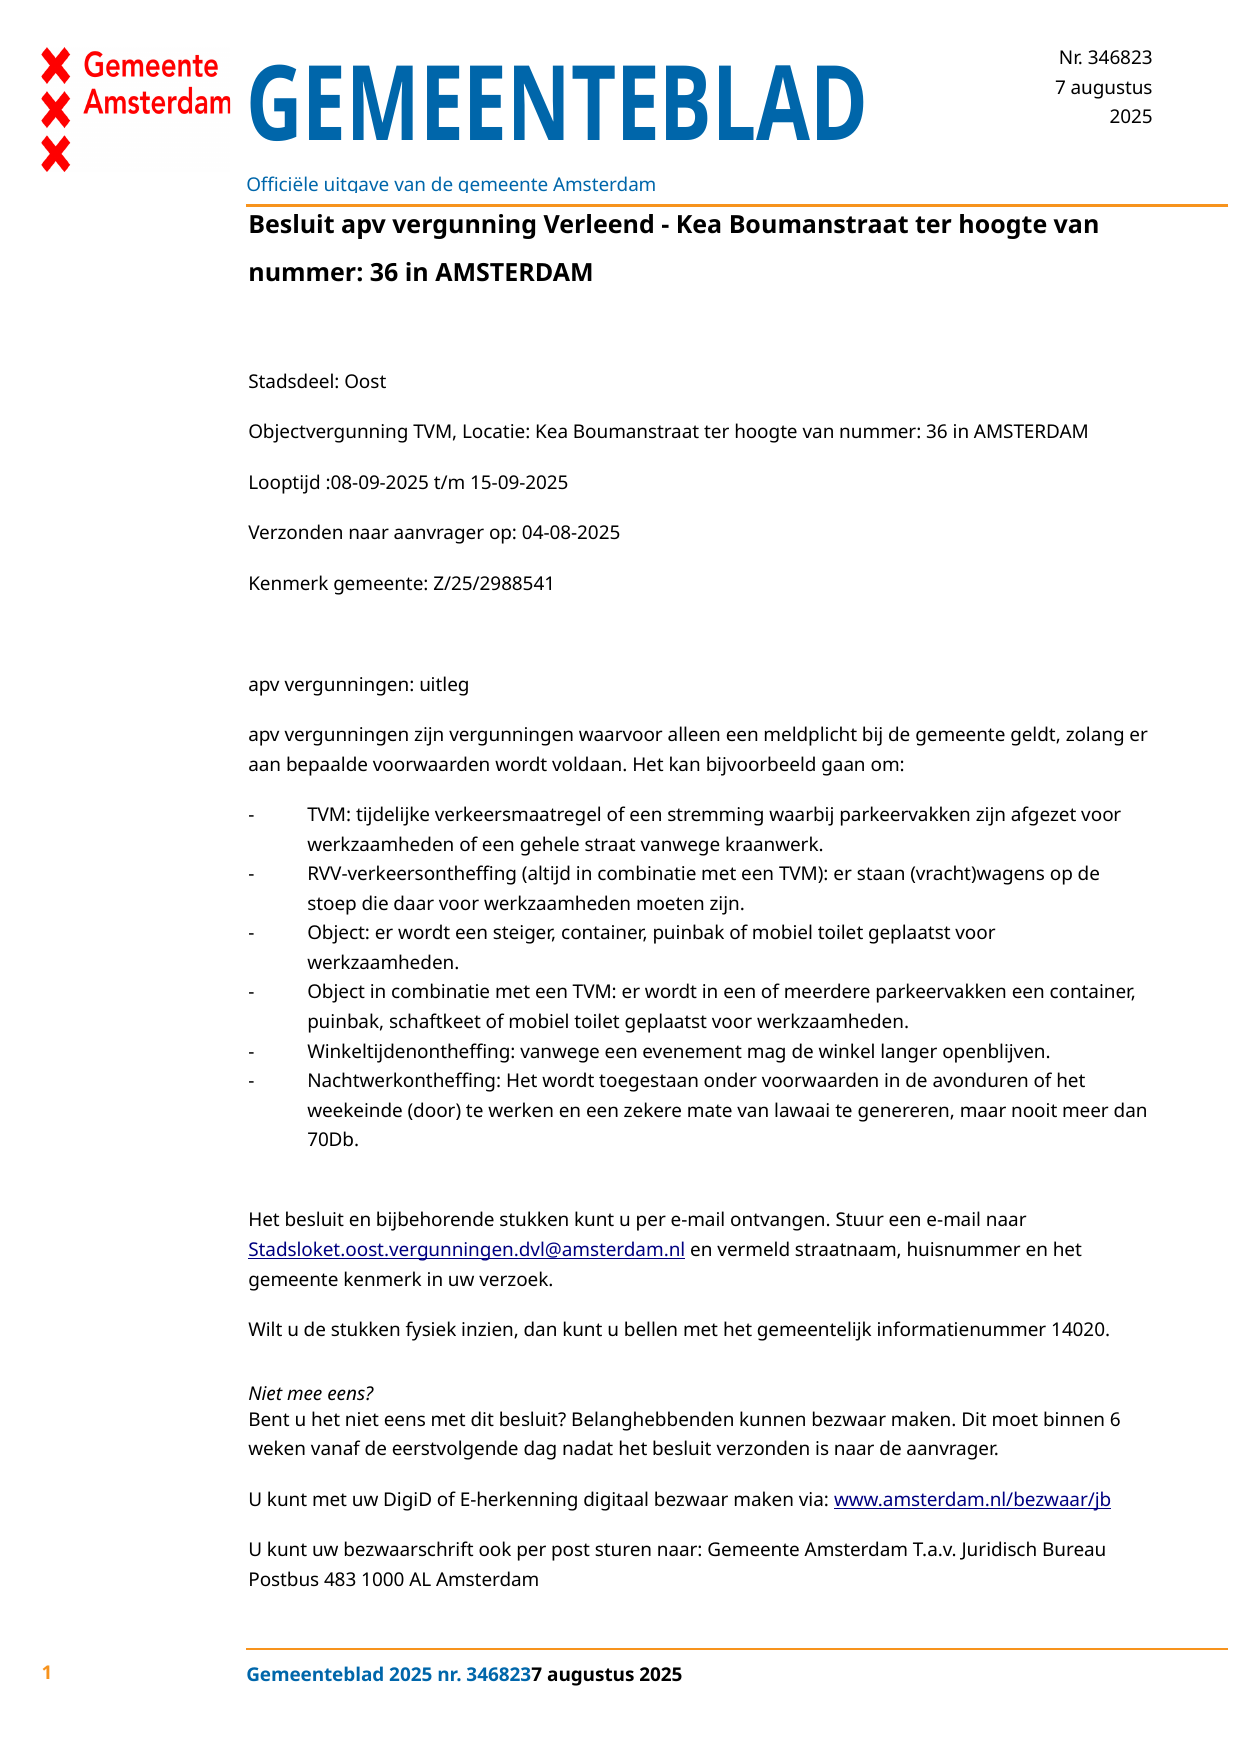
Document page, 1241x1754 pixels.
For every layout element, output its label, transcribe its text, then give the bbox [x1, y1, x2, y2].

text apv vergunningen: uitleg [248, 671, 1152, 697]
text Besluit apv vergunning Verleend - Kea Boumanstraat ter hoogte van nummer: 36 in AMSTERDAM [248, 207, 1152, 288]
text U kunt uw bezwaarschrift ook per post sturen naar: Gemeente Amsterdam T.a.v. Juridisch Bureau Postbus 483 1000 AL Amsterdam [248, 1536, 1152, 1592]
text Looptijd :08-09-2025 t/m 15-09-2025 [248, 469, 1152, 495]
text apv vergunningen zijn vergunningen waarvoor alleen een meldplicht bij de gemeente geldt, zolang er aan bepaalde voorwaarden wordt voldaan. Het kan bijvoorbeeld gaan om: [248, 721, 1152, 777]
text Wilt u de stukken fysiek inzien, dan kunt u bellen met het gemeentelijk informatienummer 14020. [248, 1316, 1152, 1342]
text Kenmerk gemeente: Z/25/2988541 [248, 570, 1152, 596]
text Stadsdeel: Oost [248, 368, 1152, 394]
list Nachtwerkontheffing: Het wordt toegestaan onder voorwaarden in de avonduren of het weekeinde (door) te werken en een zekere mate van lawaai te genereren, maar nooit meer dan 70Db. [248, 1067, 1152, 1152]
text Niet mee eens? [248, 1380, 1152, 1406]
list Winkeltijdenontheffing: vanwege een evenement mag de winkel langer openblijven. [248, 1038, 1152, 1064]
list TVM: tijdelijke verkeersmaatregel of een stremming waarbij parkeervakken zijn afgezet voor werkzaamheden of een gehele straat vanwege kraanwerk. [248, 801, 1152, 857]
list Object in combinatie met een TVM: er wordt in een of meerdere parkeervakken een container, puinbak, schaftkeet of mobiel toilet geplaatst voor werkzaamheden. [248, 979, 1152, 1034]
list RVV-verkeersontheffing (altijd in combinatie met een TVM): er staan (vracht)wagens op de stoep die daar voor werkzaamheden moeten zijn. [248, 860, 1152, 916]
text Verzonden naar aanvrager op: 04-08-2025 [248, 519, 1152, 545]
text U kunt met uw DigiD of E-herkenning digitaal bezwaar maken via: www.amsterdam.nl/bezwaar/jb [248, 1486, 1152, 1512]
text Het besluit en bijbehorende stukken kunt u per e-mail ontvangen. Stuur een e-mail naar Stadsloket.oost.vergunningen.dvl@amsterdam.nl en vermeld straatnaam, huisnummer en het gemeente kenmerk in uw verzoek. [248, 1207, 1152, 1292]
picture [41, 47, 231, 172]
list Object: er wordt een steiger, container, puinbak of mobiel toilet geplaatst voor werkzaamheden. [248, 919, 1152, 975]
text Objectvergunning TVM, Locatie: Kea Boumanstraat ter hoogte van nummer: 36 in AMSTERDAM [248, 419, 1152, 444]
text Bent u het niet eens met dit besluit? Belanghebbenden kunnen bezwaar maken. Dit moet binnen 6 weken vanaf de eerstvolgende dag nadat het besluit verzonden is naar de aanvrager. [248, 1406, 1152, 1461]
